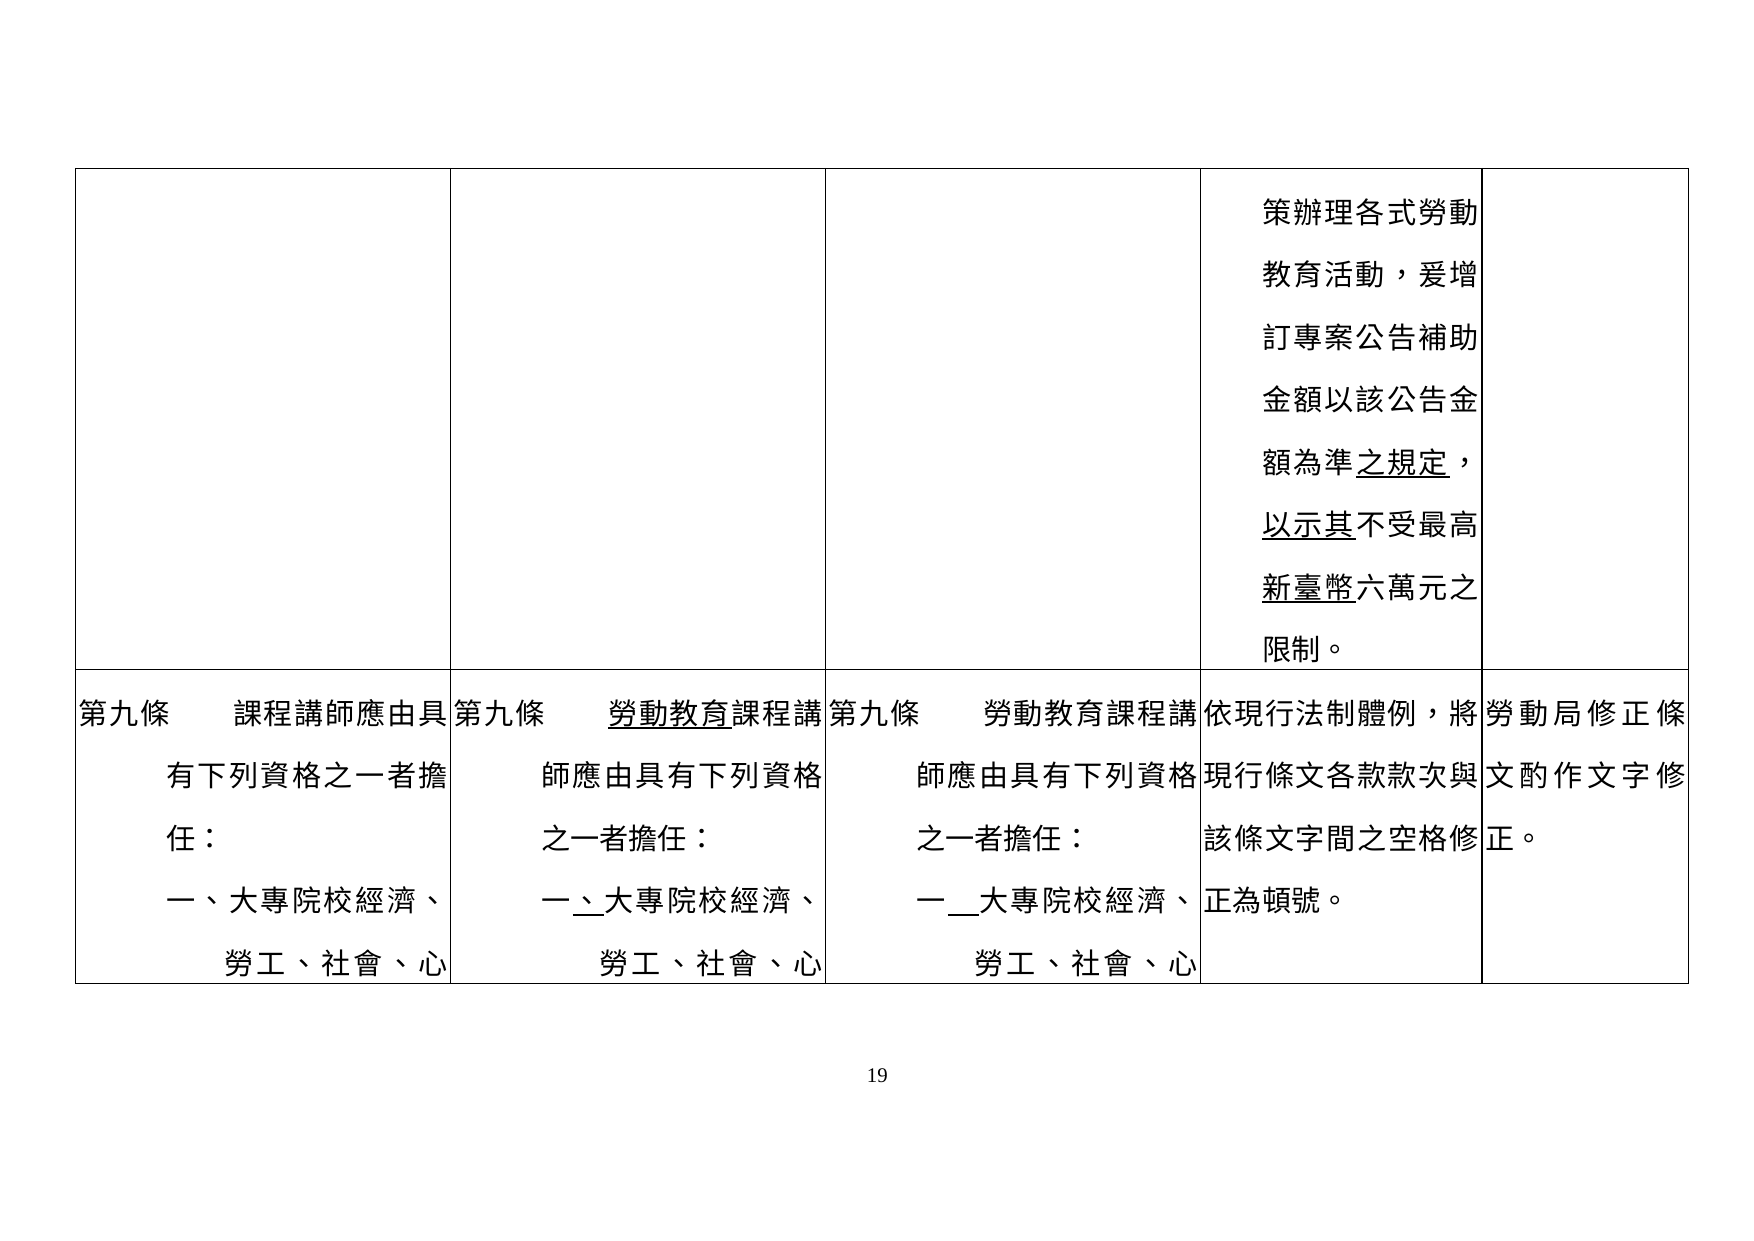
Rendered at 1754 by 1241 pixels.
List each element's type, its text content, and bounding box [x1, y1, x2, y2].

table_cell 策辦理各式勞動教育活動，爰增訂專案公告補助金額以該公告金額為準之規定，以示其不受最高新臺幣六萬元之限制。 [1201, 169, 1481, 669]
table_cell [451, 169, 825, 669]
table_cell 依現行法制體例，將 現行條文各款款次與該條文字間之空格修正為頓號。 [1201, 670, 1481, 982]
table_cell [1483, 169, 1688, 669]
table_cell 第九條 勞動教育課程講師應由具有下列資格之一者擔任： 一、大專院校經濟、勞工、社會、心 [451, 670, 825, 982]
table_cell 第九條 課程講師應由具有下列資格之一者擔任： 一、大專院校經濟、勞工、社會、心 [76, 670, 450, 982]
table_cell [76, 169, 450, 669]
table_cell [826, 169, 1200, 669]
table_cell 勞動局修正條文酌作文字修正。 [1483, 670, 1688, 982]
table_cell 第九條 勞動教育課程講師應由具有下列資格之一者擔任： 一 大專院校經濟、勞工、社會、心 [826, 670, 1200, 982]
